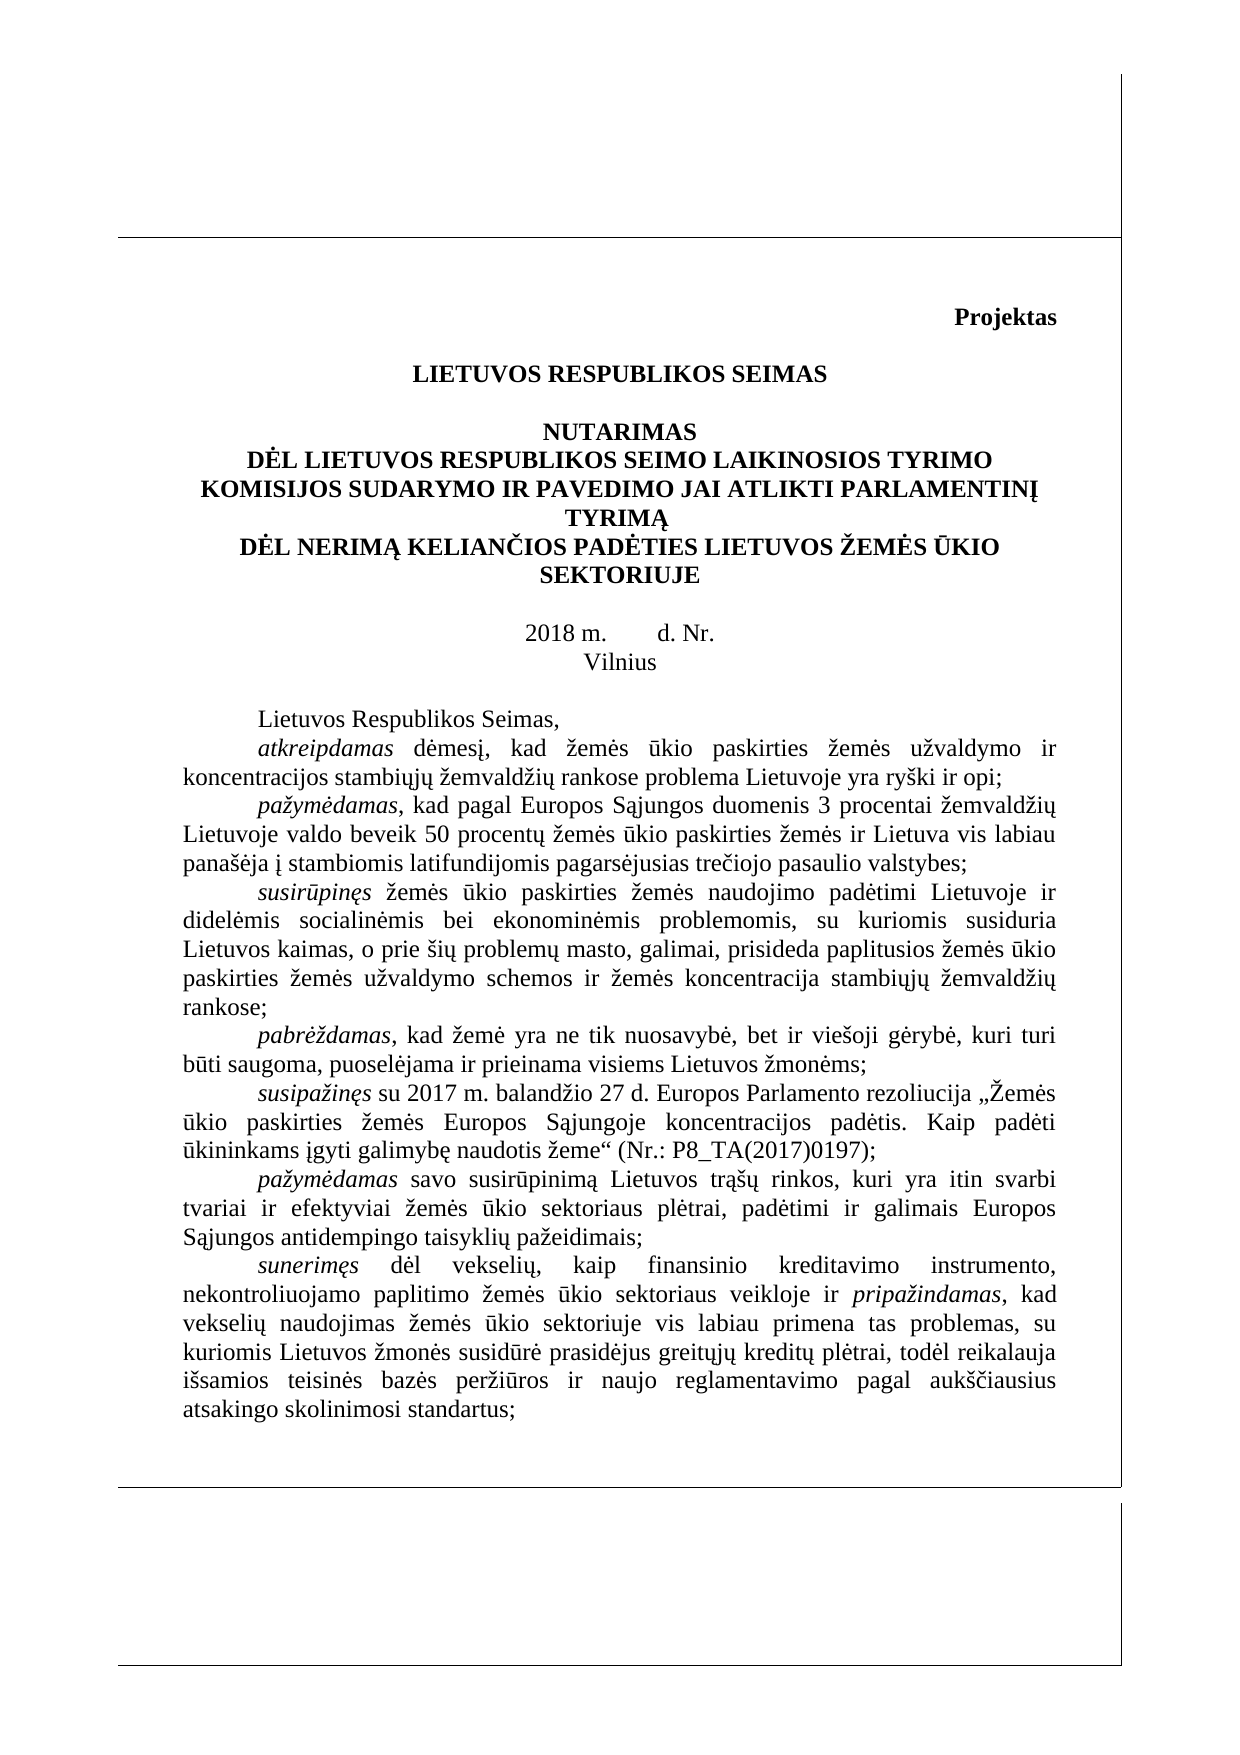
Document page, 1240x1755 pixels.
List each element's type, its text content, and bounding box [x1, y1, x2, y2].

text Vilnius [118, 647, 1121, 675]
text NUTARIMAS [118, 417, 1121, 445]
text 2018 m. d. Nr. [118, 618, 1121, 647]
text pažymėdamas savo susirūpinimą Lietuvos trąšų rinkos, kuri yra itin svarbi tvariai ir efektyviai žemės ūkio sektoriaus plėtrai, padėtimi ir galimais Europos Sąjungos antidempingo taisyklių pažeidimais; [118, 1164, 1121, 1250]
text sunerimęs dėl vekselių, kaip finansinio kreditavimo instrumento, nekontroliuojamo paplitimo žemės ūkio sektoriaus veikloje ir pripažindamas, kad vekselių naudojimas žemės ūkio sektoriuje vis labiau primena tas problemas, su kuriomis Lietuvos žmonės susidūrė prasidėjus greitųjų kreditų plėtrai, todėl reikalauja išsamios teisinės bazės peržiūros ir naujo reglamentavimo pagal aukščiausius atsakingo skolinimosi standartus; [118, 1250, 1121, 1487]
text Projektas [118, 237, 1121, 330]
text DĖL LIETUVOS RESPUBLIKOS SEIMO LAIKINOSIOS TYRIMO KOMISIJOS SUDARYMO IR PAVEDIMO JAI ATLIKTI PARLAMENTINĮ TYRIMĄ [118, 445, 1121, 532]
text susipažinęs su 2017 m. balandžio 27 d. Europos Parlamento rezoliucija „Žemės ūkio paskirties žemės Europos Sąjungoje koncentracijos padėtis. Kaip padėti ūkininkams įgyti galimybę naudotis žeme“ (Nr.: P8_TA(2017)0197); [118, 1078, 1121, 1164]
text susirūpinęs žemės ūkio paskirties žemės naudojimo padėtimi Lietuvoje ir didelėmis socialinėmis bei ekonominėmis problemomis, su kuriomis susiduria Lietuvos kaimas, o prie šių problemų masto, galimai, prisideda paplitusios žemės ūkio paskirties žemės užvaldymo schemos ir žemės koncentracija stambiųjų žemvaldžių rankose; [118, 877, 1121, 1020]
text pažymėdamas, kad pagal Europos Sąjungos duomenis 3 procentai žemvaldžių Lietuvoje valdo beveik 50 procentų žemės ūkio paskirties žemės ir Lietuva vis labiau panašėja į stambiomis latifundijomis pagarsėjusias trečiojo pasaulio valstybes; [118, 790, 1121, 877]
text atkreipdamas dėmesį, kad žemės ūkio paskirties žemės užvaldymo ir koncentracijos stambiųjų žemvaldžių rankose problema Lietuvoje yra ryški ir opi; [118, 733, 1121, 790]
text DĖL NERIMĄ KELIANČIOS PADĖTIES LIETUVOS ŽEMĖS ŪKIO SEKTORIUJE [118, 532, 1121, 589]
text LIETUVOS RESPUBLIKOS SEIMAS [118, 359, 1121, 388]
text pabrėždamas, kad žemė yra ne tik nuosavybė, bet ir viešoji gėrybė, kuri turi būti saugoma, puoselėjama ir prieinama visiems Lietuvos žmonėms; [118, 1020, 1121, 1078]
text Lietuvos Respublikos Seimas, [118, 704, 1121, 733]
